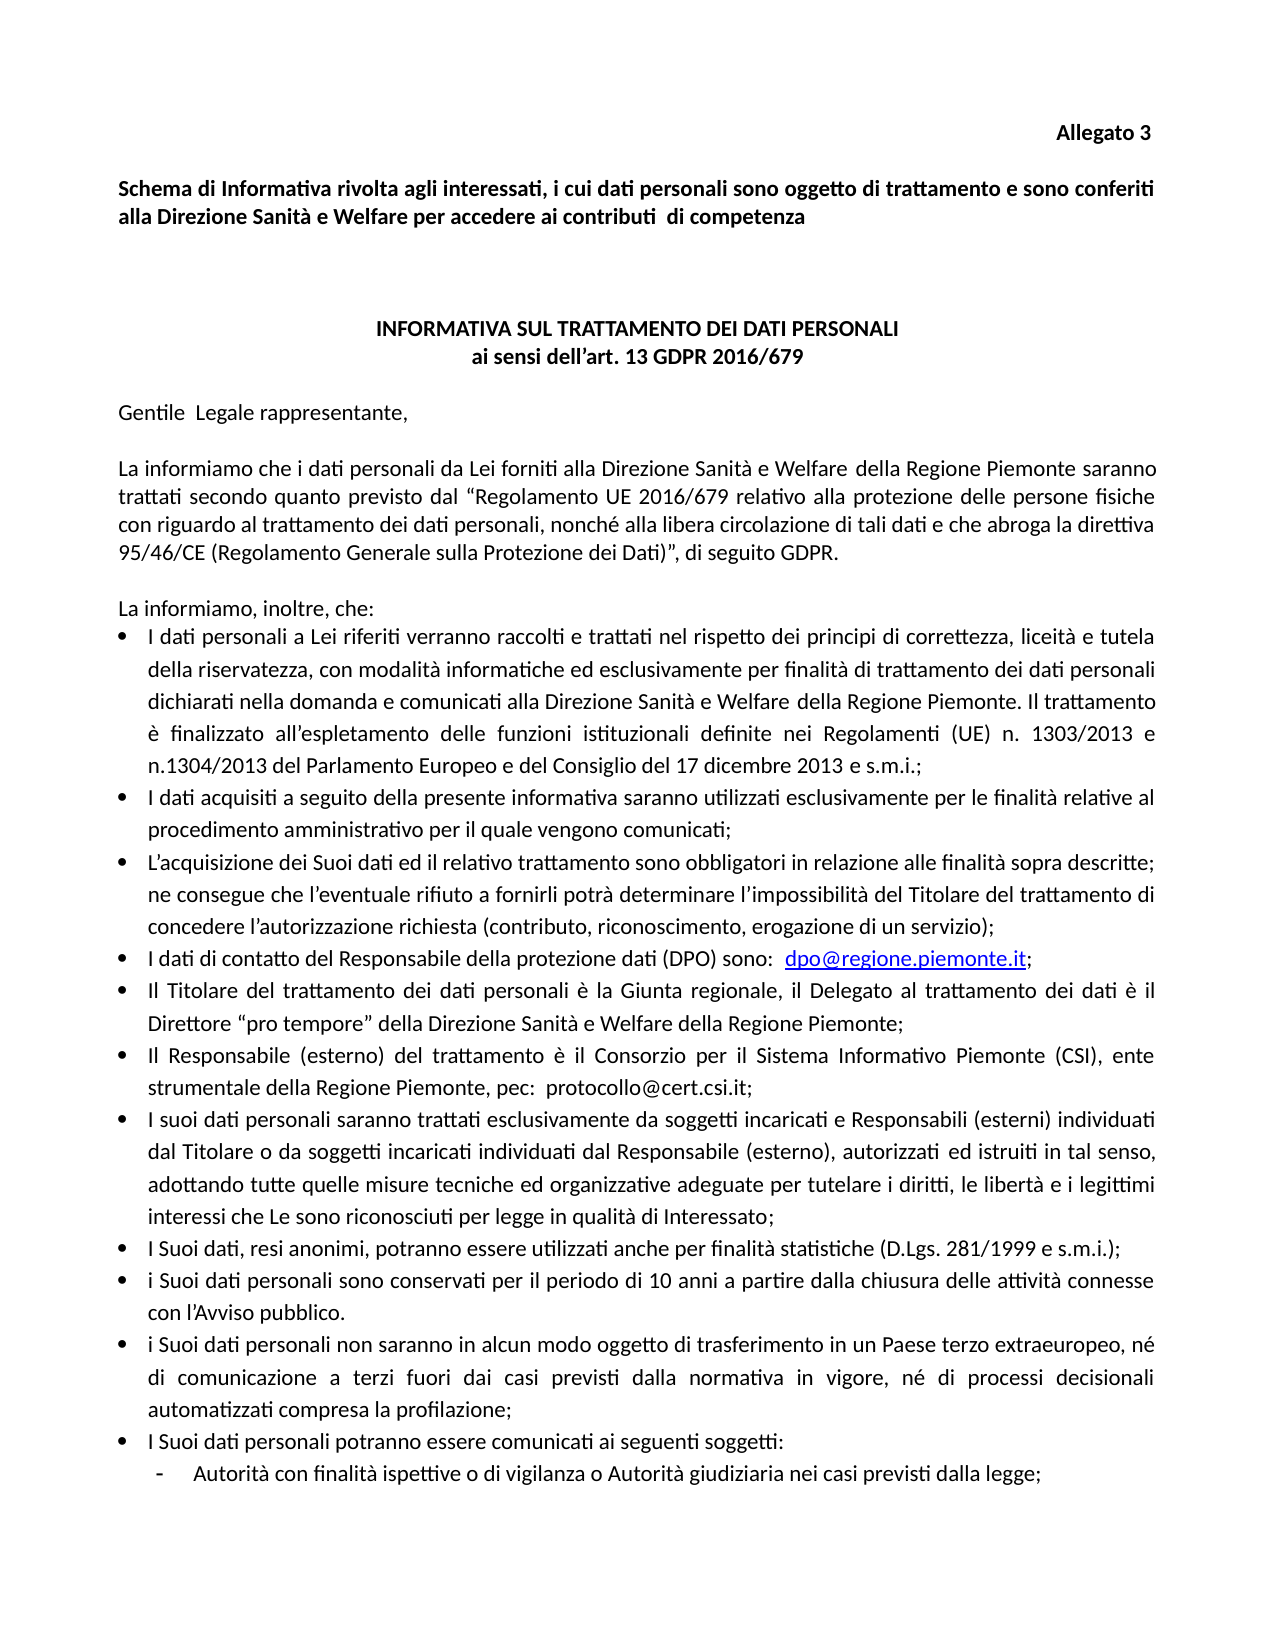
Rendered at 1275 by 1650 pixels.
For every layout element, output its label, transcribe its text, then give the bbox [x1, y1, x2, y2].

list i Suoi dati personali sono conservati per il periodo di 10 anni a partire dalla chiusura delle attività connesse con l’Avviso pubblico. [118, 1266, 1157, 1326]
text ai sensi dell’art. 13 GDPR 2016/679 [118, 342, 1157, 370]
text La informiamo, inoltre, che: [118, 594, 1157, 622]
list I suoi dati personali saranno trattati esclusivamente da soggetti incaricati e Responsabili (esterni) individuati dal Titolare o da soggetti incaricati individuati dal Responsabile (esterno), autorizzati ed istruiti in tal senso, adottando tutte quelle misure tecniche ed organizzative adeguate per tutelare i diritti, le libertà e i legittimi interessi che Le sono riconosciuti per legge in qualità di Interessato; [118, 1105, 1157, 1230]
list I Suoi dati personali potranno essere comunicati ai seguenti soggetti: [118, 1427, 1157, 1455]
list I dati di contatto del Responsabile della protezione dati (DPO) sono: dpo@regione.piemonte.it; [118, 944, 1157, 972]
list I dati acquisiti a seguito della presente informativa saranno utilizzati esclusivamente per le finalità relative al procedimento amministrativo per il quale vengono comunicati; [118, 783, 1157, 844]
list Autorità con finalità ispettive o di vigilanza o Autorità giudiziaria nei casi previsti dalla legge; [156, 1459, 1157, 1487]
list i Suoi dati personali non saranno in alcun modo oggetto di trasferimento in un Paese terzo extraeuropeo, né di comunicazione a terzi fuori dai casi previsti dalla normativa in vigore, né di processi decisionali automatizzati compresa la profilazione; [118, 1331, 1157, 1423]
text Allegato 3 [118, 118, 1157, 146]
text La informiamo che i dati personali da Lei forniti alla Direzione Sanità e Welfare della Regione Piemonte saranno trattati secondo quanto previsto dal “Regolamento UE 2016/679 relativo alla protezione delle persone fisiche con riguardo al trattamento dei dati personali, nonché alla libera circolazione di tali dati e che abroga la direttiva 95/46/CE (Regolamento Generale sulla Protezione dei Dati)”, di seguito GDPR. [118, 454, 1157, 566]
list I dati personali a Lei riferiti verranno raccolti e trattati nel rispetto dei principi di correttezza, liceità e tutela della riservatezza, con modalità informatiche ed esclusivamente per finalità di trattamento dei dati personali dichiarati nella domanda e comunicati alla Direzione Sanità e Welfare della Regione Piemonte. Il trattamento è finalizzato all’espletamento delle funzioni istituzionali definite nei Regolamenti (UE) n. 1303/2013 e n.1304/2013 del Parlamento Europeo e del Consiglio del 17 dicembre 2013 e s.m.i.; [118, 622, 1157, 779]
text Gentile Legale rappresentante, [118, 398, 1157, 426]
list I Suoi dati, resi anonimi, potranno essere utilizzati anche per finalità statistiche (D.Lgs. 281/1999 e s.m.i.); [118, 1234, 1157, 1262]
text INFORMATIVA SUL TRATTAMENTO DEI DATI PERSONALI [118, 314, 1157, 342]
list Il Responsabile (esterno) del trattamento è il Consorzio per il Sistema Informativo Piemonte (CSI), ente strumentale della Regione Piemonte, pec: protocollo@cert.csi.it; [118, 1041, 1157, 1101]
text Schema di Informativa rivolta agli interessati, i cui dati personali sono oggetto di trattamento e sono conferiti alla Direzione Sanità e Welfare per accedere ai contributi di competenza [118, 174, 1157, 230]
list L’acquisizione dei Suoi dati ed il relativo trattamento sono obbligatori in relazione alle finalità sopra descritte; ne consegue che l’eventuale rifiuto a fornirli potrà determinare l’impossibilità del Titolare del trattamento di concedere l’autorizzazione richiesta (contributo, riconoscimento, erogazione di un servizio); [118, 848, 1157, 940]
list Il Titolare del trattamento dei dati personali è la Giunta regionale, il Delegato al trattamento dei dati è il Direttore “pro tempore” della Direzione Sanità e Welfare della Regione Piemonte; [118, 977, 1157, 1037]
